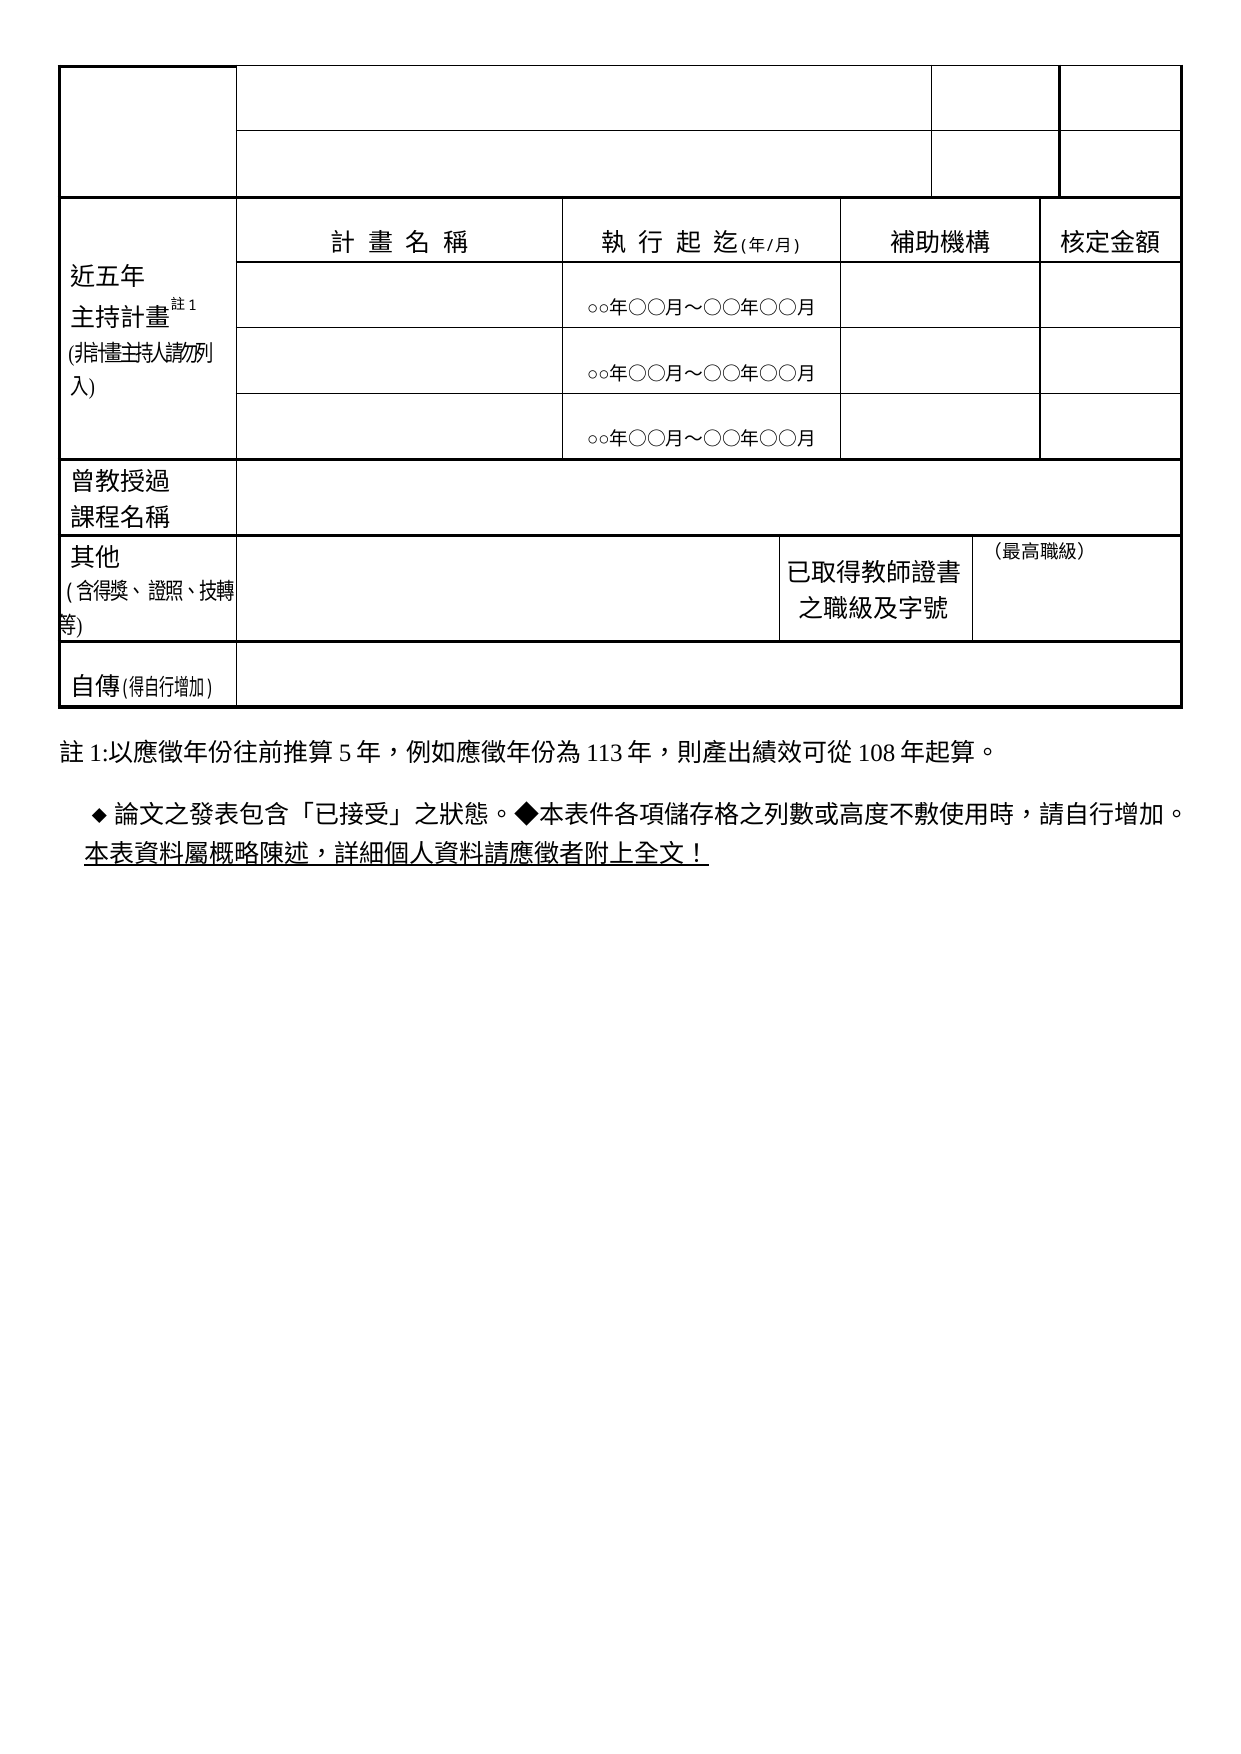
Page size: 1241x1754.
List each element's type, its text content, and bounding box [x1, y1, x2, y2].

table_cell [1041, 263, 1180, 327]
table_cell ○○年○○月～○○年○○月 [563, 328, 840, 393]
table_cell [237, 263, 562, 327]
table_cell [1041, 394, 1180, 458]
table_cell [1061, 66, 1180, 130]
table_cell 近五年 主持計畫註1 (非計畫主持人請勿列入) [61, 199, 236, 458]
text ◆論文之發表包含「已接受」之狀態。◆本表件各項儲存格之列數或高度不敷使用時，請自行增加。 [59, 771, 1196, 833]
table_cell [237, 537, 779, 640]
text 本表資料屬概略陳述，詳細個人資料請應徵者附上全文！ [59, 833, 1240, 870]
text 註1:以應徵年份往前推算5年，例如應徵年份為113年，則產出績效可從108年起算。 [59, 709, 1181, 771]
table_cell [841, 394, 1039, 458]
table_cell 執 行 起 迄(年/月) [563, 199, 840, 261]
table_cell [237, 394, 562, 458]
table_cell [841, 328, 1039, 393]
table_cell ○○年○○月～○○年○○月 [563, 394, 840, 458]
table_cell [841, 263, 1039, 327]
table_cell 其他 (含得獎、證照、技轉等) [61, 537, 236, 640]
table_cell 計 畫 名 稱 [237, 199, 562, 261]
table_cell 自傳(得自行增加) [61, 643, 236, 705]
table_cell [932, 66, 1058, 130]
table_cell 曾教授過 課程名稱 [61, 461, 236, 534]
table_cell ○○年○○月～○○年○○月 [563, 263, 840, 327]
table_cell [237, 461, 1180, 534]
table_cell 核定金額 [1041, 199, 1180, 261]
table_cell 已取得教師證書之職級及字號 [780, 537, 972, 640]
table_cell [61, 68, 236, 196]
table_cell [237, 643, 1180, 705]
table_cell （最高職級） [973, 537, 1180, 640]
table_cell 補助機構 [841, 199, 1039, 261]
table_cell [1041, 328, 1180, 393]
table_cell [237, 328, 562, 393]
table_cell [1061, 131, 1180, 196]
table_cell [237, 131, 931, 196]
table_cell [932, 131, 1058, 196]
table_cell [237, 66, 931, 130]
